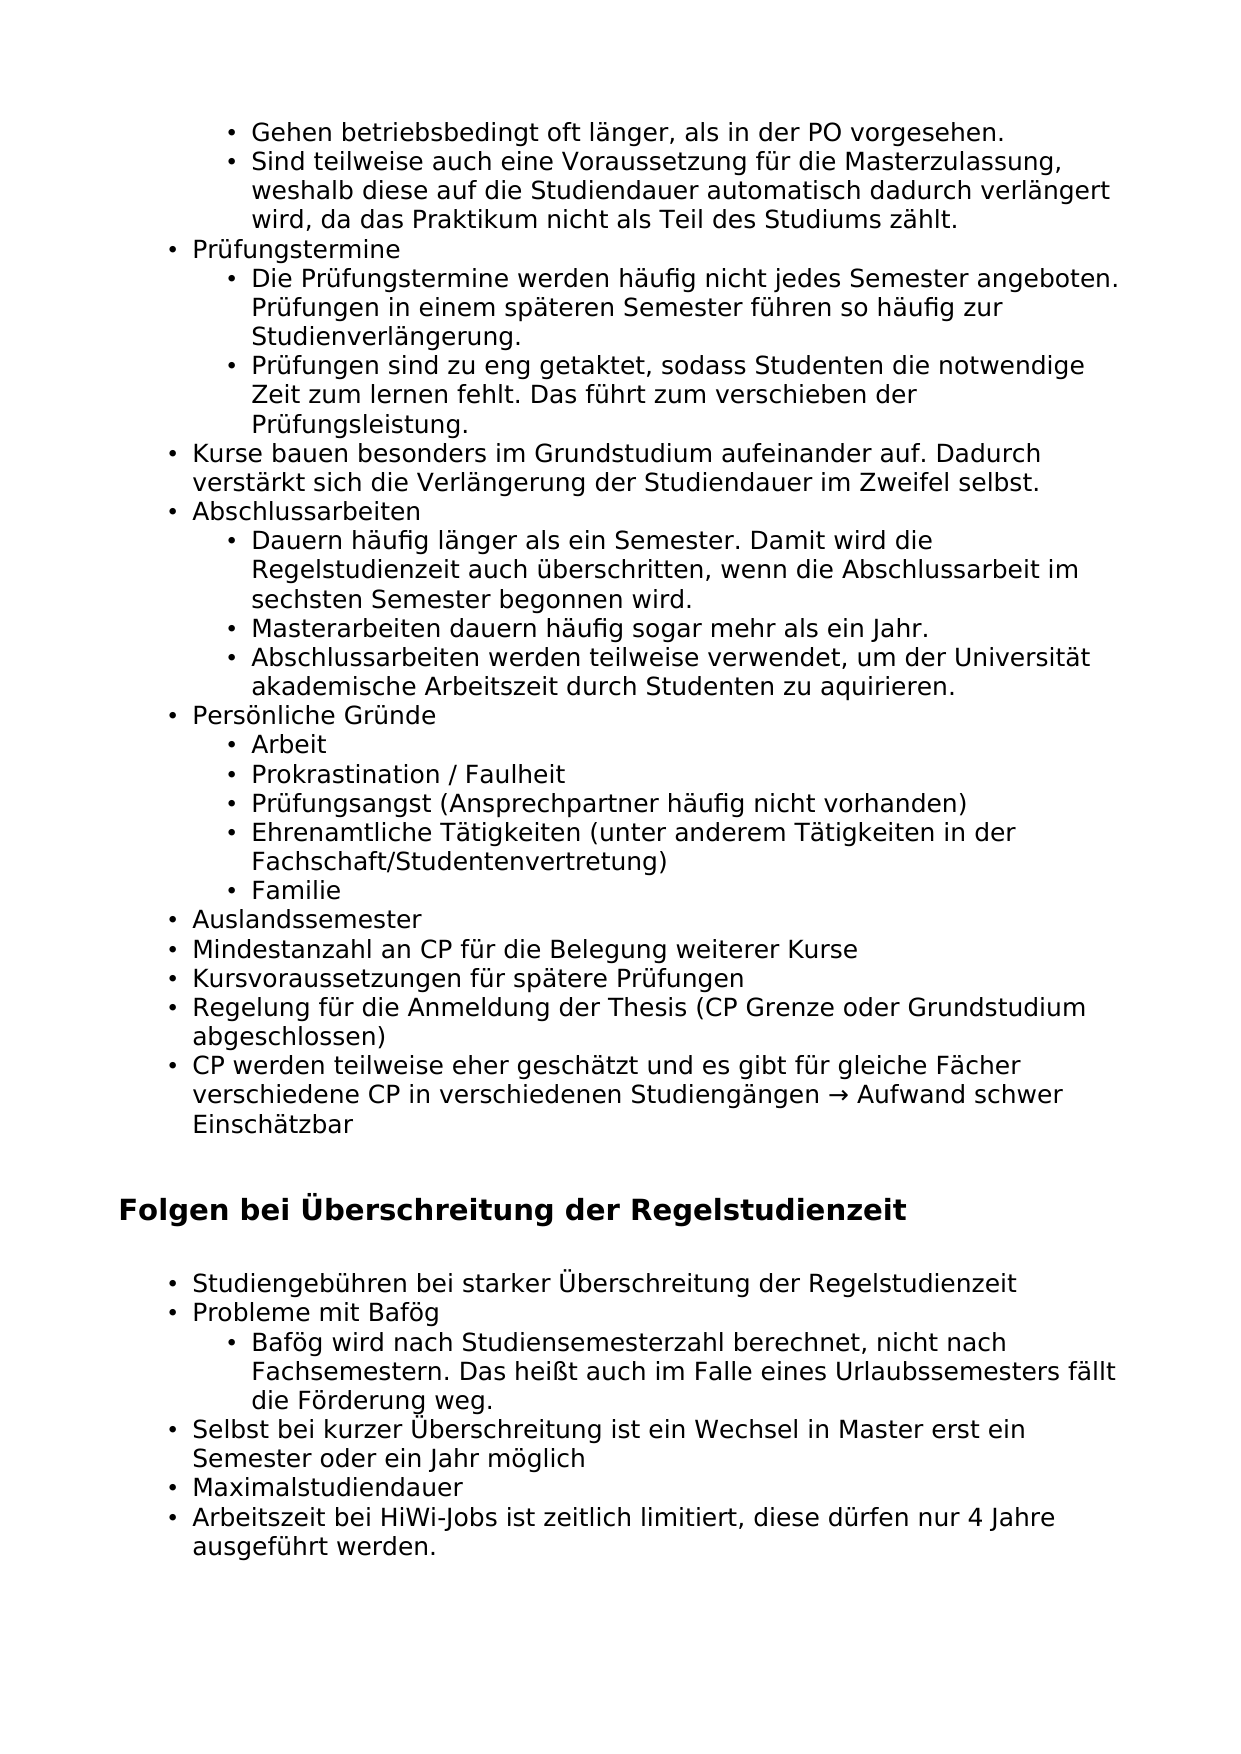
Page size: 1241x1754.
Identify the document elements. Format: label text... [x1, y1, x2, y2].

list Masterarbeiten dauern häufig sogar mehr als ein Jahr. [236, 614, 1122, 643]
list Kurse bauen besonders im Grundstudium aufeinander auf. Dadurch verstärkt sich die Verlängerung der Studiendauer im Zweifel selbst. [177, 439, 1122, 497]
list Bafög wird nach Studiensemesterzahl berechnet, nicht nach Fachsemestern. Das heißt auch im Falle eines Urlaubssemesters fällt die Förderung weg. [236, 1328, 1122, 1415]
list Maximalstudiendauer [177, 1473, 1122, 1503]
subtitle Folgen bei Überschreitung der Regelstudienzeit [118, 1193, 1122, 1227]
list Arbeitszeit bei HiWi-Jobs ist zeitlich limitiert, diese dürfen nur 4 Jahre ausgeführt werden. [177, 1503, 1122, 1561]
list Prüfungen sind zu eng getaktet, sodass Studenten die notwendige Zeit zum lernen fehlt. Das führt zum verschieben der Prüfungsleistung. [236, 351, 1122, 439]
list Regelung für die Anmeldung der Thesis (CP Grenze oder Grundstudium abgeschlossen) [177, 993, 1122, 1051]
list Abschlussarbeiten [177, 497, 1122, 526]
list Probleme mit Bafög [177, 1298, 1122, 1328]
list Ehrenamtliche Tätigkeiten (unter anderem Tätigkeiten in der Fachschaft/Studentenvertretung) [236, 818, 1122, 876]
list Arbeit [236, 731, 1122, 760]
list Kursvoraussetzungen für spätere Prüfungen [177, 964, 1122, 993]
list Mindestanzahl an CP für die Belegung weiterer Kurse [177, 935, 1122, 964]
list Abschlussarbeiten werden teilweise verwendet, um der Universität akademische Arbeitszeit durch Studenten zu aquirieren. [236, 643, 1122, 701]
list Gehen betriebsbedingt oft länger, als in der PO vorgesehen. [236, 118, 1122, 147]
list Sind teilweise auch eine Voraussetzung für die Masterzulassung, weshalb diese auf die Studiendauer automatisch dadurch verlängert wird, da das Praktikum nicht als Teil des Studiums zählt. [236, 147, 1122, 235]
list Selbst bei kurzer Überschreitung ist ein Wechsel in Master erst ein Semester oder ein Jahr möglich [177, 1415, 1122, 1473]
list Familie [236, 876, 1122, 906]
list Auslandssemester [177, 906, 1122, 935]
list Prokrastination / Faulheit [236, 760, 1122, 789]
list Dauern häufig länger als ein Semester. Damit wird die Regelstudienzeit auch überschritten, wenn die Abschlussarbeit im sechsten Semester begonnen wird. [236, 526, 1122, 614]
list CP werden teilweise eher geschätzt und es gibt für gleiche Fächer verschiedene CP in verschiedenen Studiengängen → Aufwand schwer Einschätzbar [177, 1051, 1122, 1139]
list Studiengebühren bei starker Überschreitung der Regelstudienzeit [177, 1269, 1122, 1298]
list Persönliche Gründe [177, 701, 1122, 731]
list Prüfungsangst (Ansprechpartner häufig nicht vorhanden) [236, 789, 1122, 818]
list Prüfungstermine [177, 235, 1122, 264]
list Die Prüfungstermine werden häufig nicht jedes Semester angeboten. Prüfungen in einem späteren Semester führen so häufig zur Studienverlängerung. [236, 264, 1122, 351]
